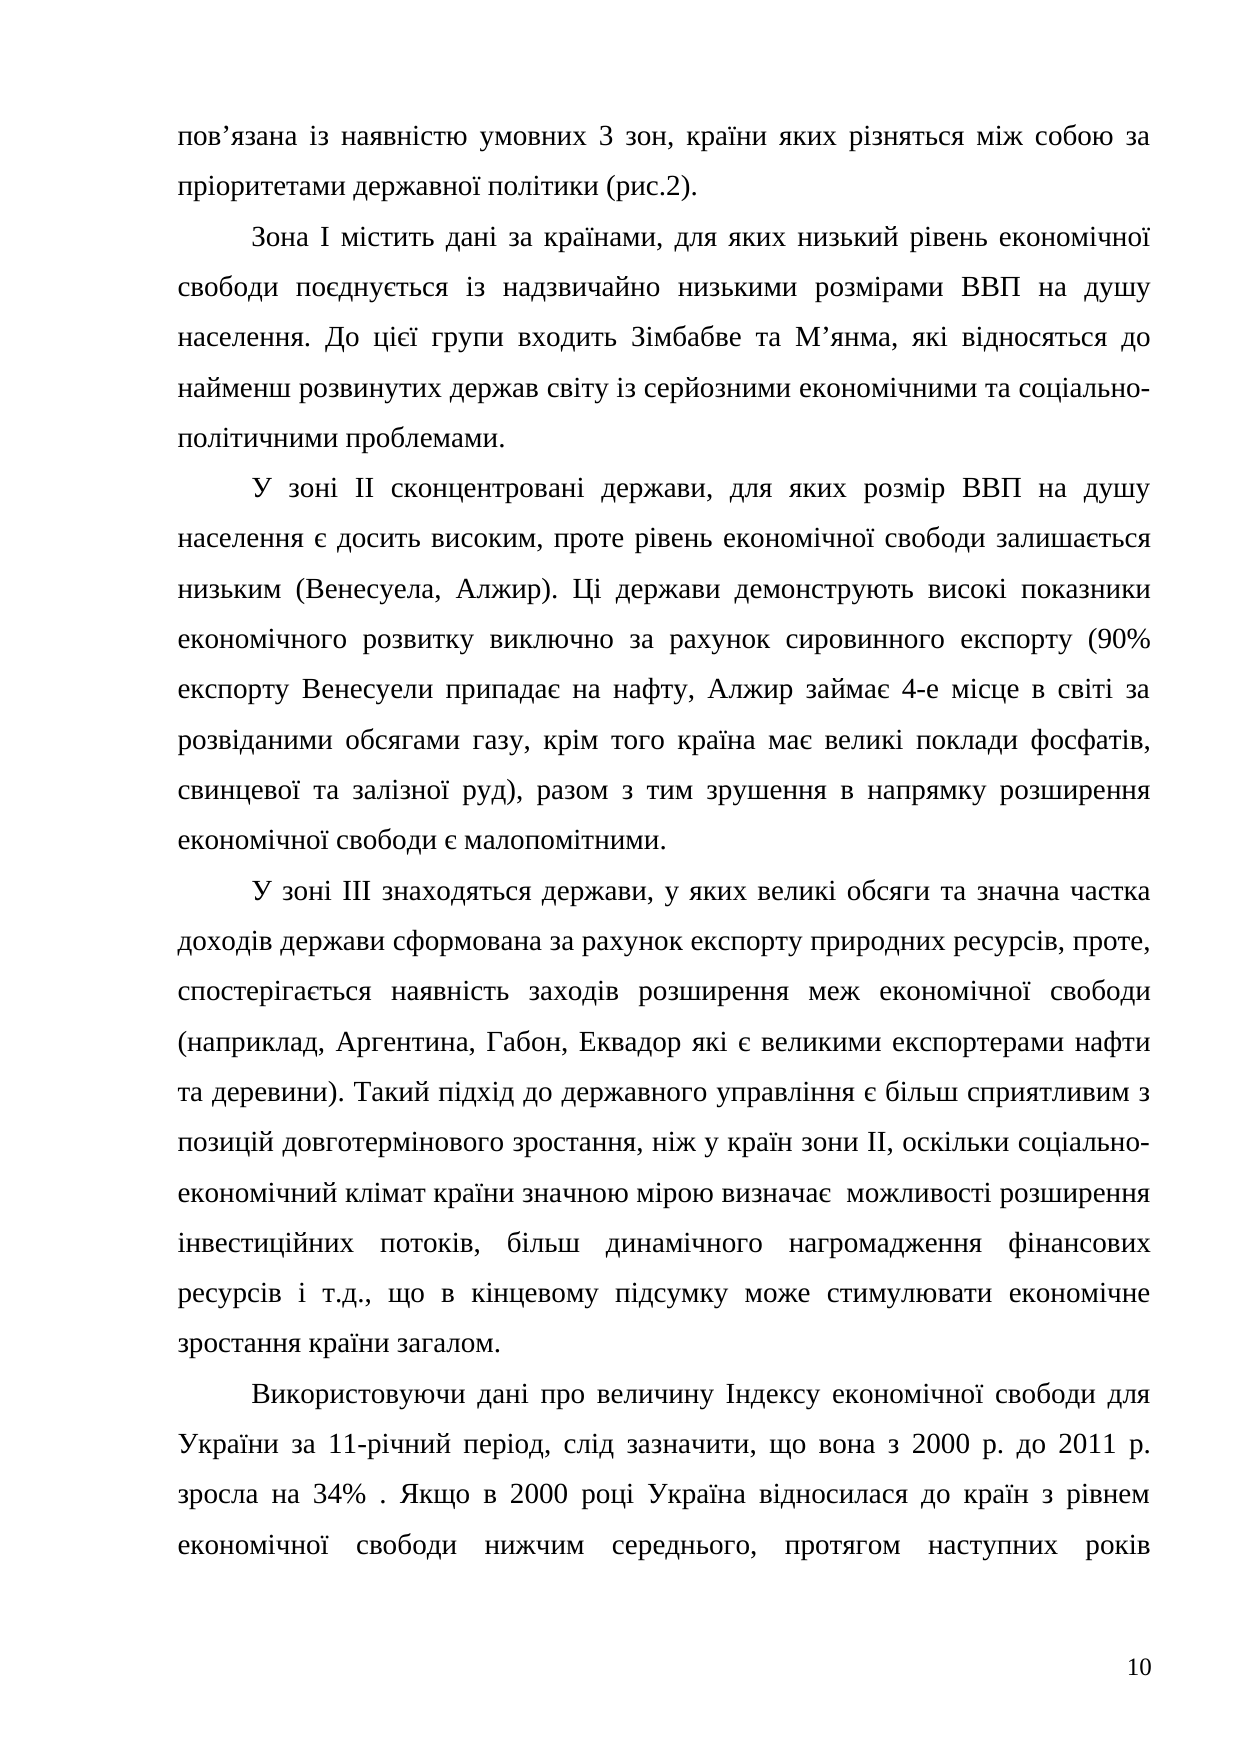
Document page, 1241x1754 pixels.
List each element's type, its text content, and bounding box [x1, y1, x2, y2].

text пов’язана із наявністю умовних 3 зон, країни яких різняться між собою за пріоритетами державної політики (рис.2). [177, 118, 1152, 202]
text У зоні ІІ сконцентровані держави, для яких розмір ВВП на душу населення є досить високим, проте рівень економічної свободи залишається низьким (Венесуела, Алжир). Ці держави демонструють високі показники економічного розвитку виключно за рахунок сировинного експорту (90% експорту Венесуели припадає на нафту, Алжир займає 4-е місце в світі за розвіданими обсягами газу, крім того країна має великі поклади фосфатів, свинцевої та залізної руд), разом з тим зрушення в напрямку розширення економічної свободи є малопомітними. [177, 470, 1152, 856]
text У зоні ІІІ знаходяться держави, у яких великі обсяги та значна частка доходів держави сформована за рахунок експорту природних ресурсів, проте, спостерігається наявність заходів розширення меж економічної свободи (наприклад, Аргентина, Габон, Еквадор які є великими експортерами нафти та деревини). Такий підхід до державного управління є більш сприятливим з позицій довготермінового зростання, ніж у країн зони ІІ, оскільки соціально-економічний клімат країни значною мірою визначає можливості розширення інвестиційних потоків, більш динамічного нагромадження фінансових ресурсів і т.д., що в кінцевому підсумку може стимулювати економічне зростання країни загалом. [177, 873, 1152, 1359]
text Використовуючи дані про величину Індексу економічної свободи для України за 11-річний період, слід зазначити, що вона з 2000 р. до 2011 р. зросла на 34% . Якщо в 2000 році Україна відносилася до країн з рівнем економічної свободи нижчим середнього, протягом наступних років [177, 1376, 1152, 1560]
text Зона І містить дані за країнами, для яких низький рівень економічної свободи поєднується із надзвичайно низькими розмірами ВВП на душу населення. До цієї групи входить Зімбабве та М’янма, які відносяться до найменш розвинутих держав світу із серйозними економічними та соціально-політичними проблемами. [177, 219, 1152, 453]
